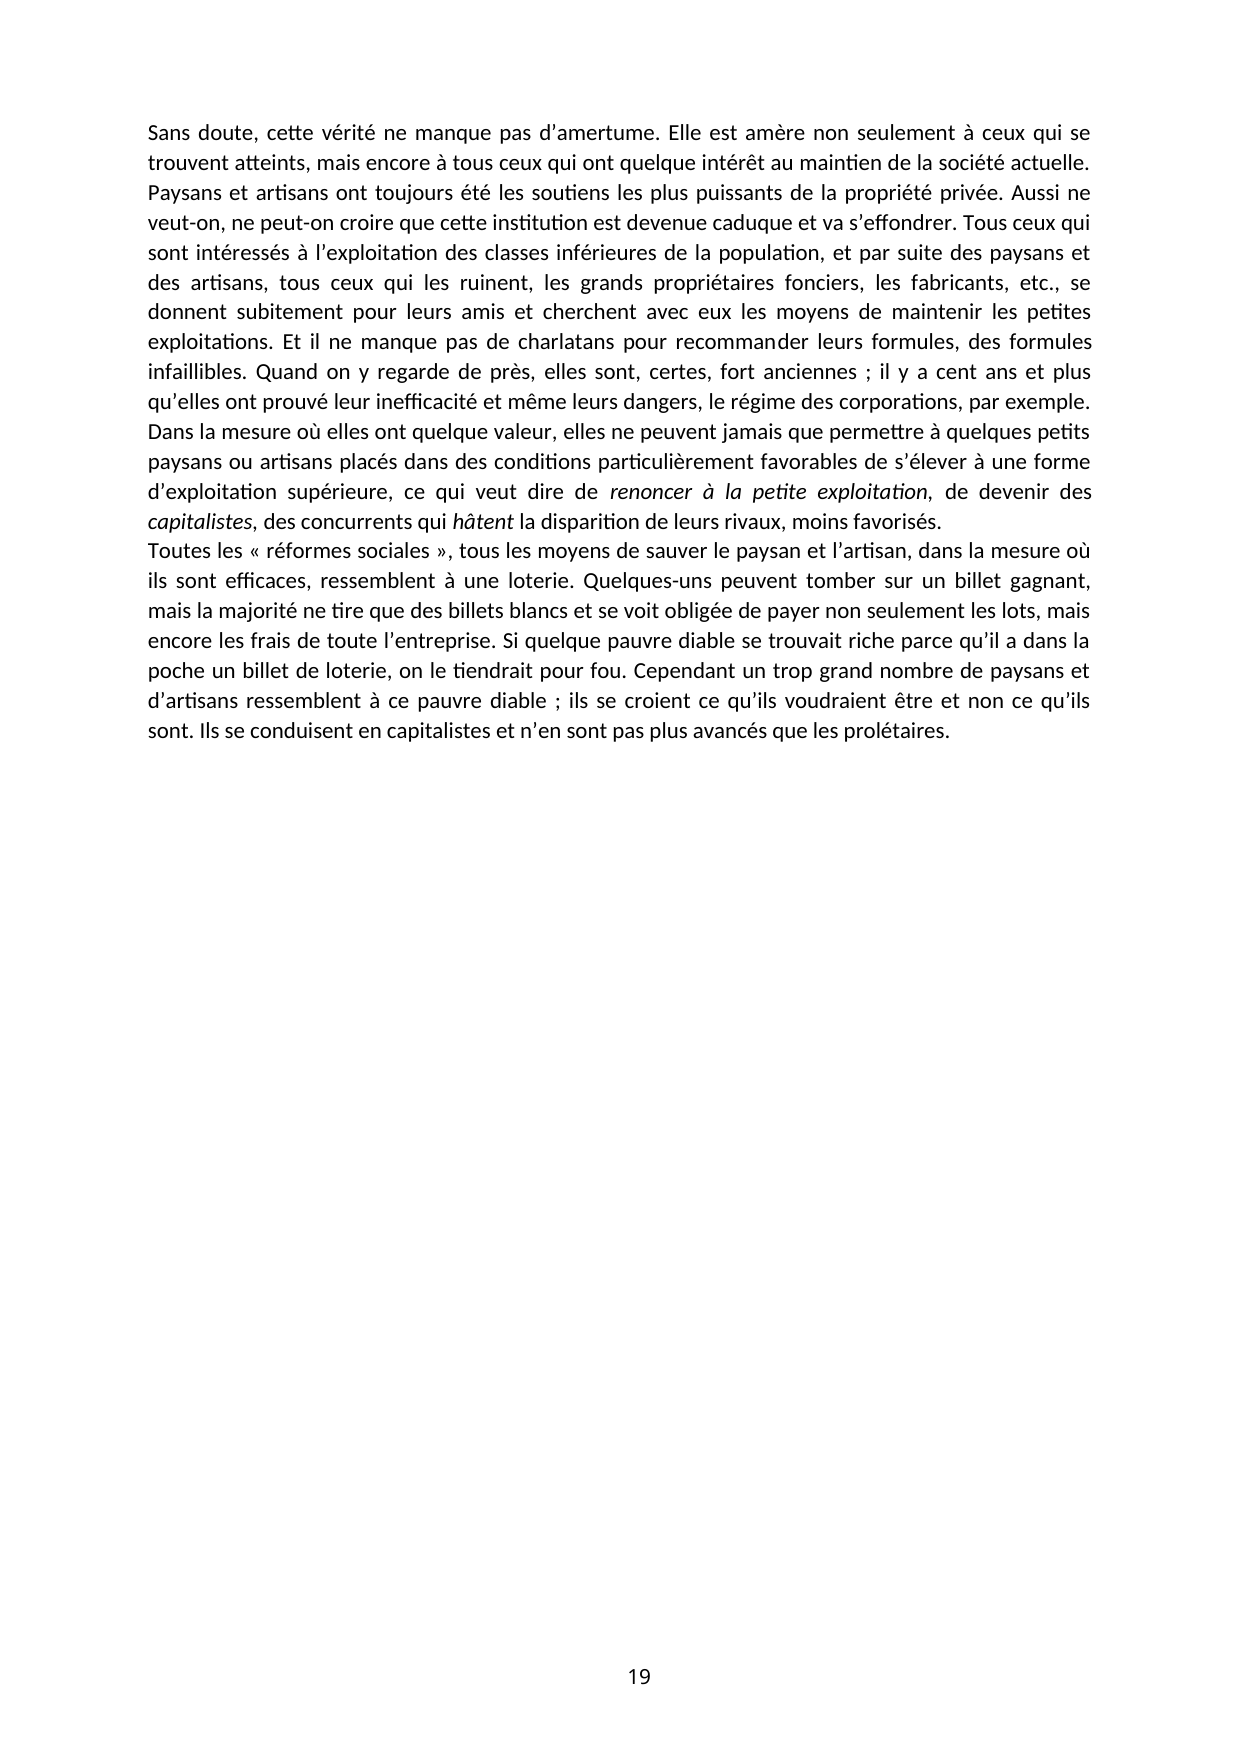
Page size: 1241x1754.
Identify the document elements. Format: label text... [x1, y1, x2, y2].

text Toutes les « réformes sociales », tous les moyens de sauver le paysan et l’artisan, dans la mesure où ils sont efficaces, ressemblent à une loterie. Quelques-uns peuvent tomber sur un billet gagnant, mais la majorité ne tire que des billets blancs et se voit obligée de payer non seulement les lots, mais encore les frais de toute l’entreprise. Si quelque pauvre diable se trouvait riche parce qu’il a dans la poche un billet de loterie, on le tiendrait pour fou. Cependant un trop grand nombre de paysans et d’artisans ressemblent à ce pauvre diable ; ils se croient ce qu’ils voudraient être et non ce qu’ils sont. Ils se conduisent en capitalistes et n’en sont pas plus avancés que les prolétaires. [148, 537, 1093, 744]
text Sans doute, cette vérité ne manque pas d’amertume. Elle est amère non seulement à ceux qui se trouvent atteints, mais encore à tous ceux qui ont quelque intérêt au maintien de la société actuelle. Paysans et artisans ont toujours été les soutiens les plus puissants de la propriété privée. Aussi ne veut-on, ne peut-on croire que cette institution est devenue caduque et va s’effondrer. Tous ceux qui sont intéressés à l’exploitation des classes inférieures de la population, et par suite des paysans et des artisans, tous ceux qui les ruinent, les grands propriétaires fonciers, les fabricants, etc., se donnent subitement pour leurs amis et cherchent avec eux les moyens de maintenir les petites exploitations. Et il ne manque pas de charlatans pour recomman­der leurs formules, des formules infaillibles. Quand on y regarde de près, elles sont, certes, fort anciennes ; il y a cent ans et plus qu’elles ont prouvé leur inefficacité et même leurs dangers, le régime des corporations, par exemple. Dans la mesure où elles ont quelque valeur, elles ne peuvent jamais que permettre à quelques petits paysans ou artisans placés dans des conditions particulièrement favorables de s’élever à une forme d’exploitation supérieure, ce qui veut dire de renoncer à la petite exploitation, de devenir des capitalistes, des concurrents qui hâtent la disparition de leurs rivaux, moins favorisés. [148, 118, 1093, 535]
